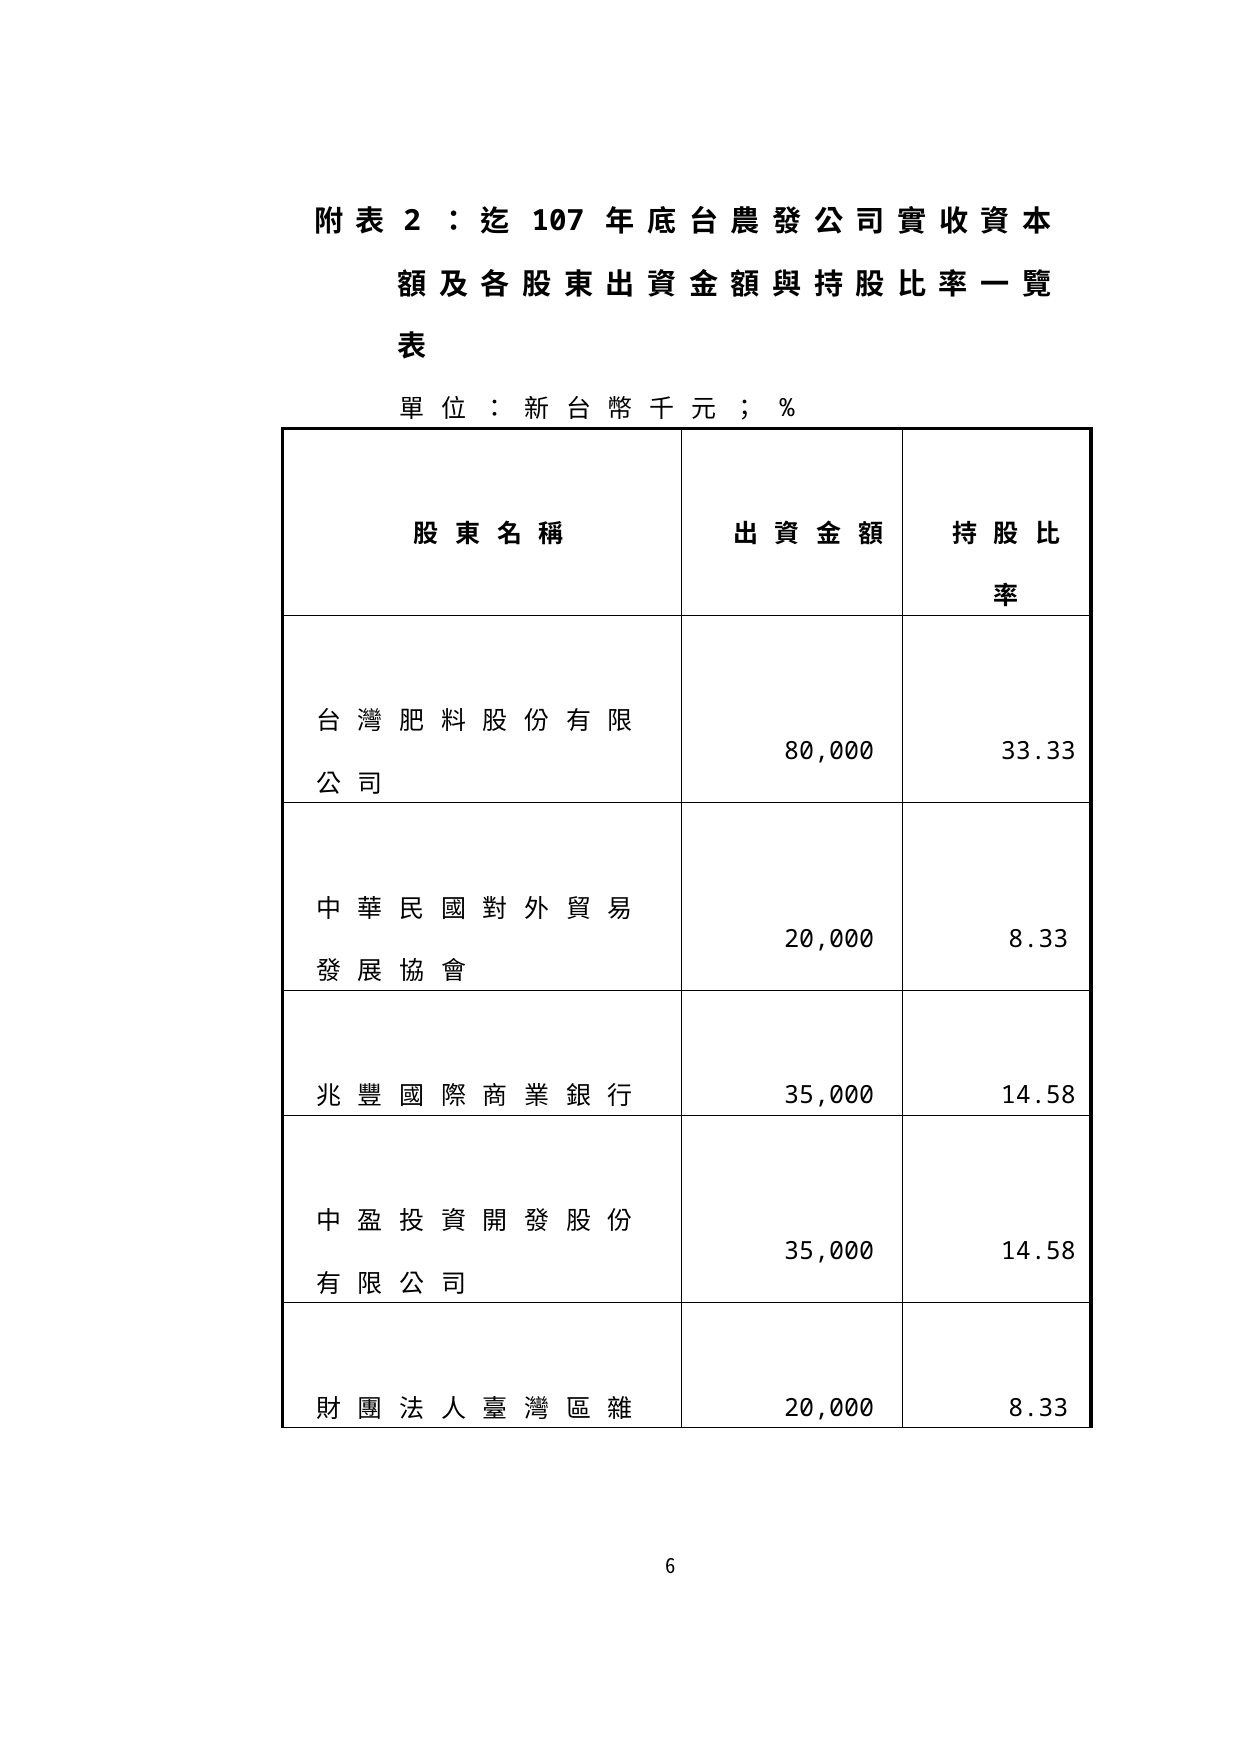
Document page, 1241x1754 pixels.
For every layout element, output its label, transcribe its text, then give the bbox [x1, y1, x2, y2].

table_cell 20,000 [682, 803, 902, 990]
table_header 出資金額 [682, 430, 902, 615]
table_cell 80,000 [682, 616, 902, 802]
table_cell 財團法人臺灣區雜 [284, 1303, 681, 1427]
table_cell 20,000 [682, 1303, 902, 1427]
table_cell 8.33 [903, 803, 1089, 990]
table_cell 台灣肥料股份有限公司 [284, 616, 681, 802]
table_cell 35,000 [682, 1116, 902, 1302]
table_header 股東名稱 [284, 430, 681, 615]
table_cell 14.58 [903, 991, 1089, 1115]
table_cell 中華民國對外貿易發展協會 [284, 803, 681, 990]
table_cell 35,000 [682, 991, 902, 1115]
text 附表2：迄107年底台農發公司實收資本額及各股東出資金額與持股比率一覽表 單位：新台幣千元；% [271, 177, 1058, 427]
table_cell 8.33 [903, 1303, 1089, 1427]
table_cell 兆豐國際商業銀行 [284, 991, 681, 1115]
table_cell 33.33 [903, 616, 1089, 802]
table_cell 中盈投資開發股份有限公司 [284, 1116, 681, 1302]
table_header 持股比率 [903, 430, 1089, 615]
table_cell 14.58 [903, 1116, 1089, 1302]
